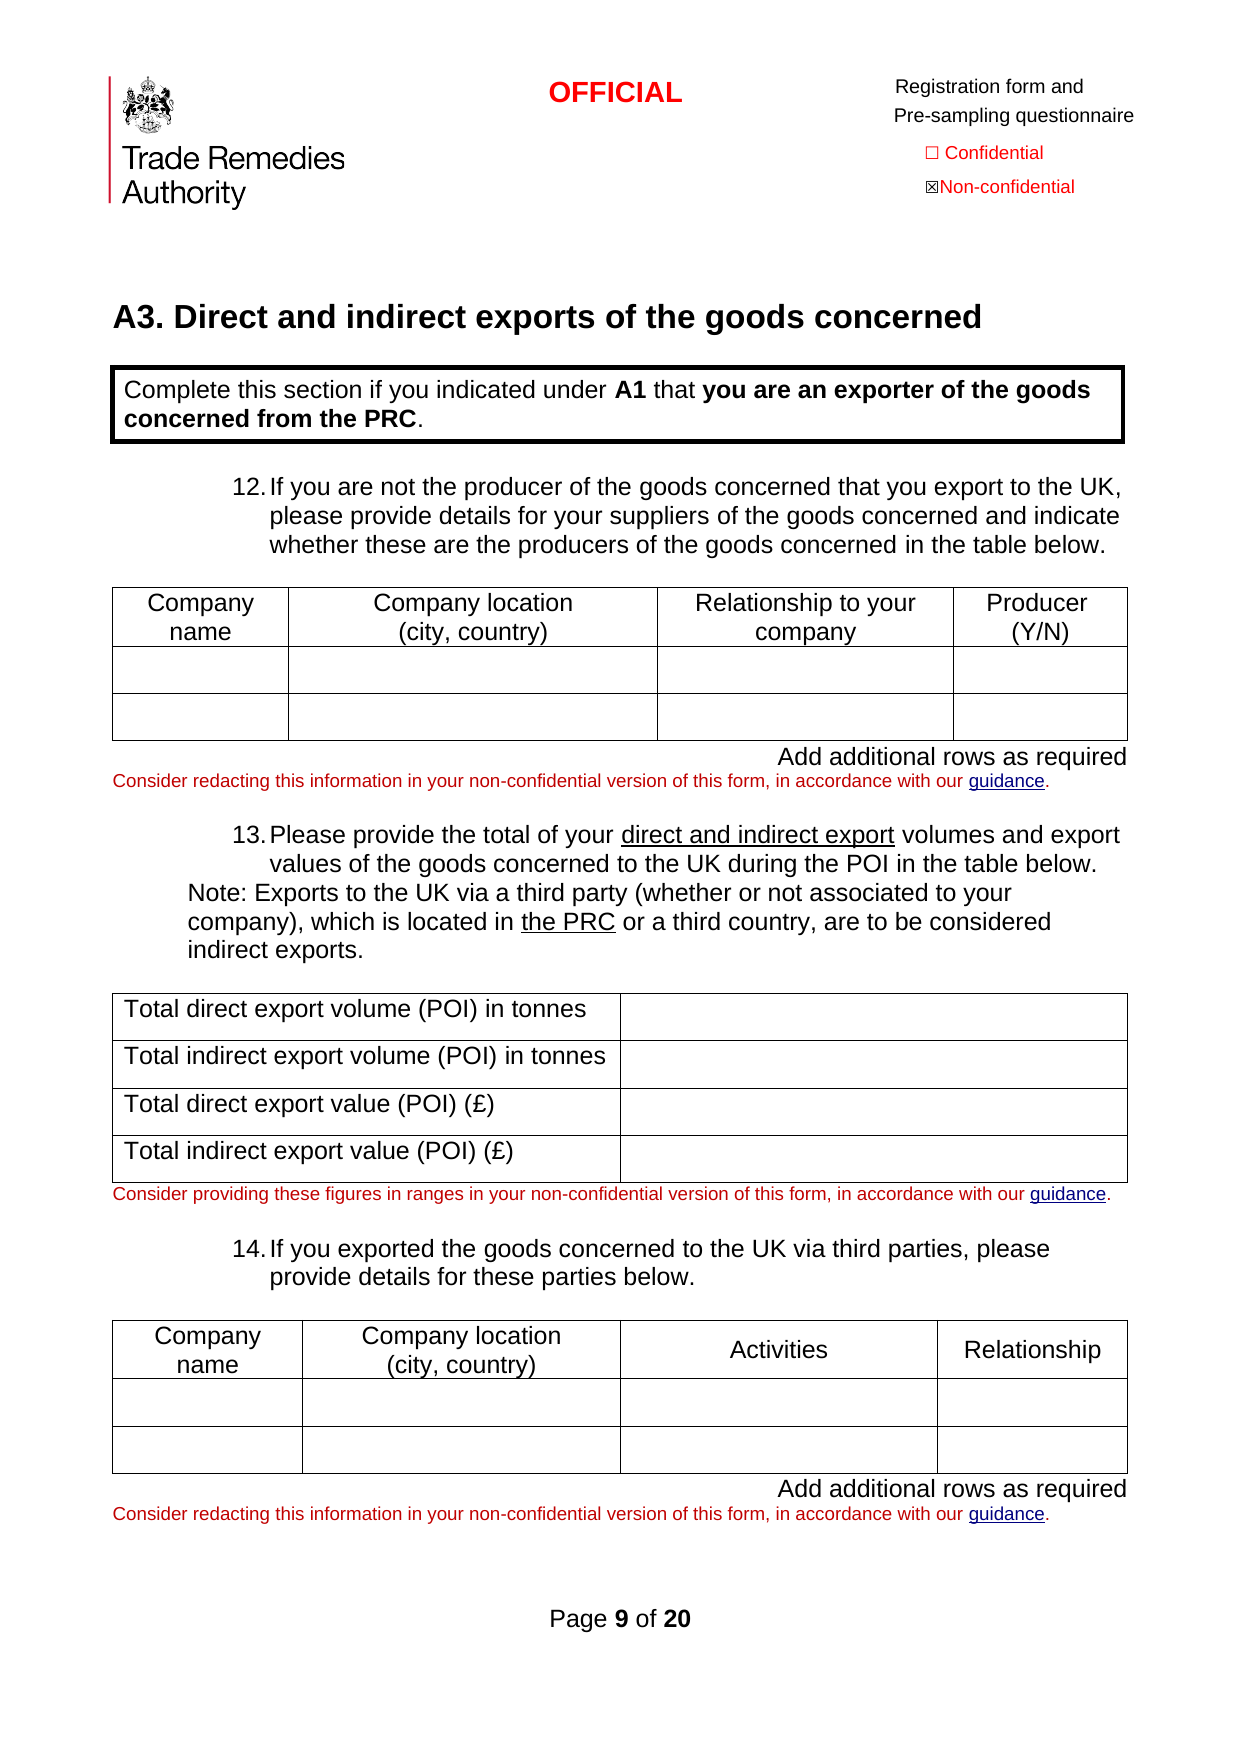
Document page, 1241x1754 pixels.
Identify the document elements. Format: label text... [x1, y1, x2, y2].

table_cell [289, 647, 657, 693]
text Add additional rows as required [112, 1474, 1128, 1503]
list If you exported the goods concerned to the UK via third parties, please provide details for these parties below. [232, 1233, 1128, 1291]
table_header Company location (city, country) [289, 588, 657, 646]
table_cell [113, 1379, 302, 1426]
list If you are not the producer of the goods concerned that you export to the UK, please provide details for your suppliers of the goods concerned and indicate whether these are the producers of the goods concerned in the table below. [232, 472, 1128, 558]
table_cell [289, 694, 657, 740]
table_header [621, 994, 1127, 1040]
table_header Total direct export volume (POI) in tonnes [113, 994, 620, 1040]
table_header Activities [621, 1321, 937, 1378]
table_cell [621, 1379, 937, 1426]
table_cell [113, 647, 288, 693]
table_header Producer (Y/N) [954, 588, 1127, 646]
table_cell [113, 1427, 302, 1473]
table_cell [303, 1379, 620, 1426]
table_cell [954, 694, 1127, 740]
table_cell [658, 694, 953, 740]
table_cell [621, 1089, 1127, 1135]
table_header Company name [113, 588, 288, 646]
text Consider providing these figures in ranges in your non-confidential version of this form, in accordance with our guidance. [112, 1183, 1128, 1205]
table_cell [303, 1427, 620, 1473]
table_cell [938, 1427, 1127, 1473]
table_header Complete this section if you indicated under A1 that you are an exporter of the goods concerned from the PRC. [115, 370, 1121, 439]
table_cell [113, 694, 288, 740]
table_header Company location (city, country) [303, 1321, 620, 1378]
text Note: Exports to the UK via a third party (whether or not associated to your company), which is located in the PRC or a third country, are to be considered indirect exports. [187, 878, 1128, 964]
text Consider redacting this information in your non-confidential version of this form, in accordance with our guidance. [112, 1503, 1128, 1524]
list Please provide the total of your direct and indirect export volumes and export values of the goods concerned to the UK during the POI in the table below. [232, 821, 1128, 878]
table_cell Total indirect export volume (POI) in tonnes [113, 1041, 620, 1088]
table_header Relationship to your company [658, 588, 953, 646]
text Consider redacting this information in your non-confidential version of this form, in accordance with our guidance. [112, 770, 1128, 792]
table_header Relationship [938, 1321, 1127, 1378]
table_cell [621, 1427, 937, 1473]
table_cell [658, 647, 953, 693]
table_cell [938, 1379, 1127, 1426]
table_cell [954, 647, 1127, 693]
text Add additional rows as required [112, 741, 1128, 770]
table_header Company name [113, 1321, 302, 1378]
table_cell [621, 1136, 1127, 1182]
table_cell Total indirect export value (POI) (£) [113, 1136, 620, 1182]
table_cell Total direct export value (POI) (£) [113, 1089, 620, 1135]
table_cell [621, 1041, 1127, 1088]
subtitle A3. Direct and indirect exports of the goods concerned [112, 298, 1128, 336]
